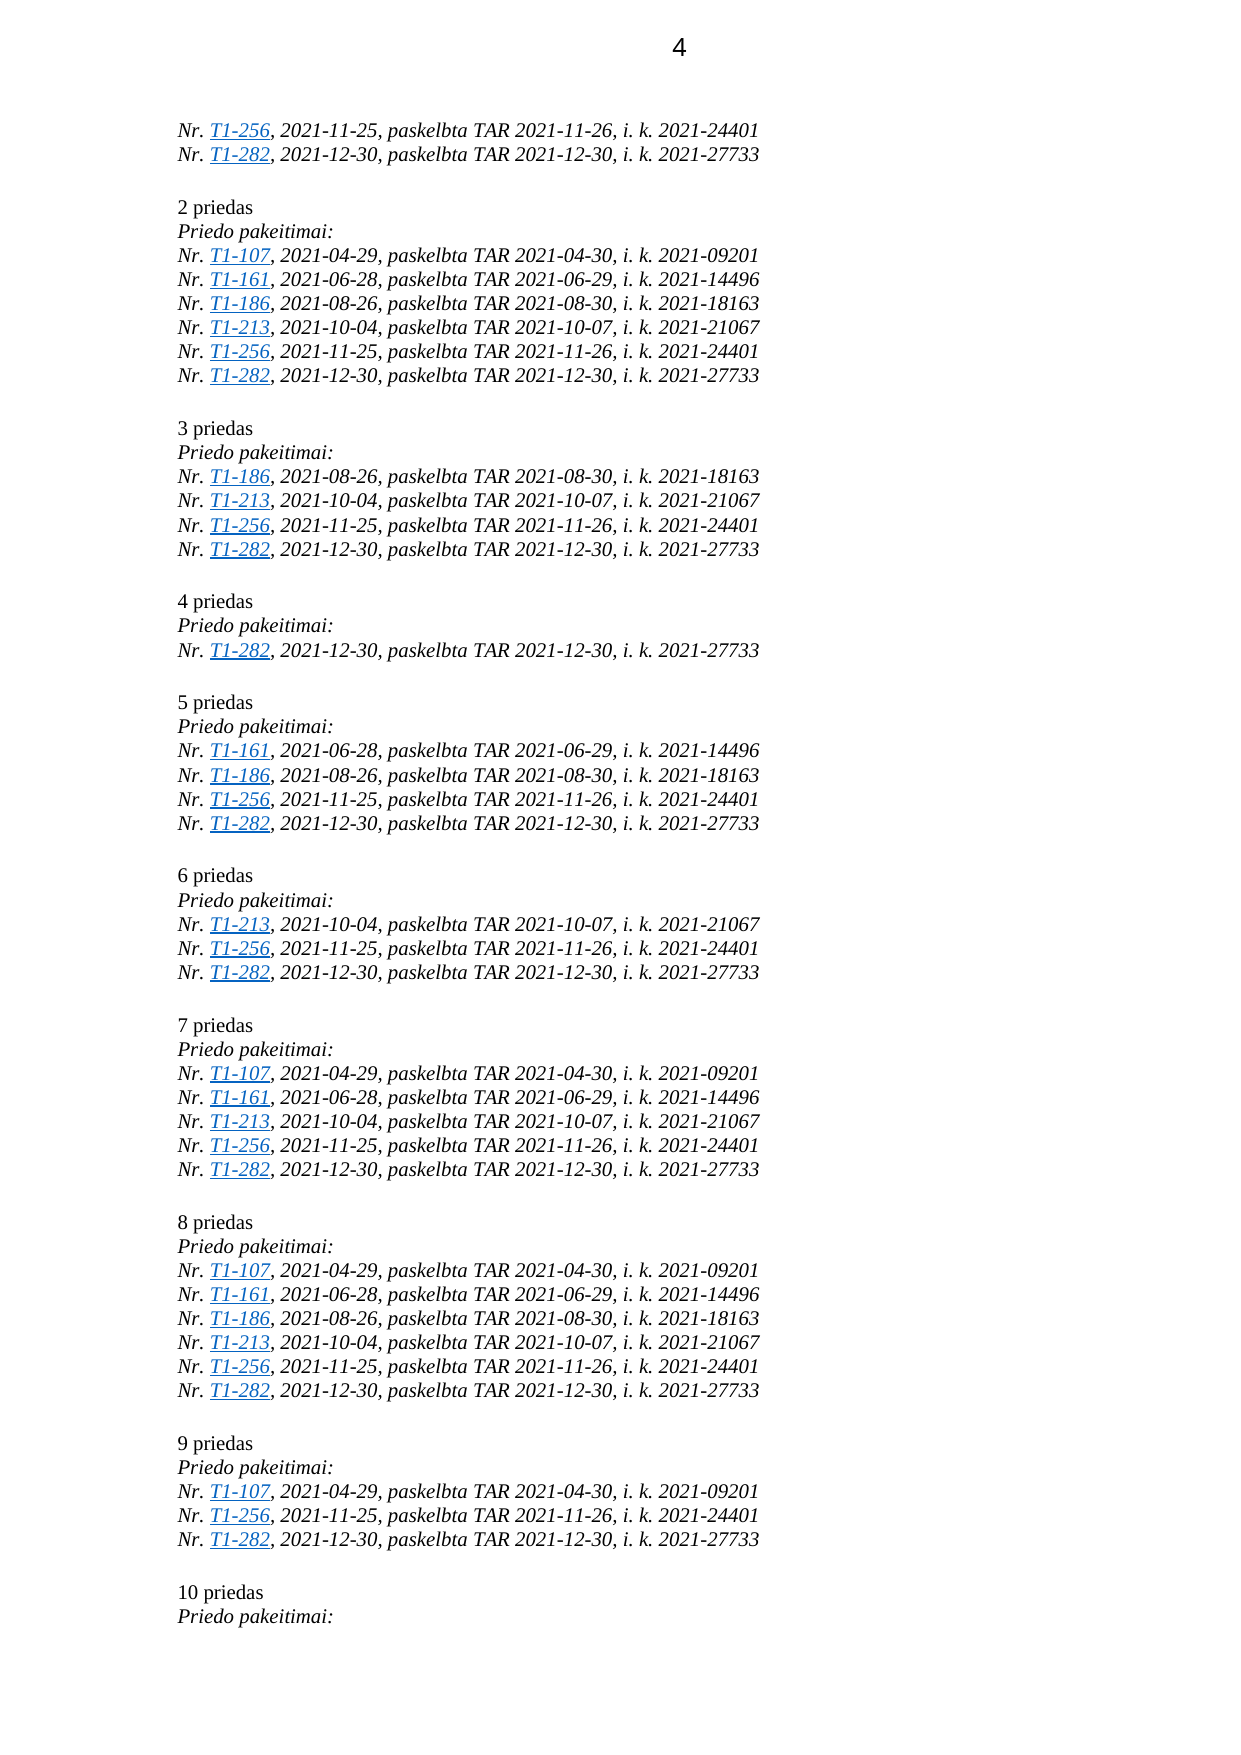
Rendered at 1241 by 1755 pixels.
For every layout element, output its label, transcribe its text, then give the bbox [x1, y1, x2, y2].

text Nr. T1-186, 2021-08-26, paskelbta TAR 2021-08-30, i. k. 2021-18163 [177, 291, 1181, 315]
text Priedo pakeitimai: [177, 1604, 1181, 1628]
text Nr. T1-186, 2021-08-26, paskelbta TAR 2021-08-30, i. k. 2021-18163 [177, 1306, 1181, 1330]
text Nr. T1-107, 2021-04-29, paskelbta TAR 2021-04-30, i. k. 2021-09201 [177, 1479, 1181, 1503]
text Nr. T1-282, 2021-12-30, paskelbta TAR 2021-12-30, i. k. 2021-27733 [177, 537, 1181, 561]
text Nr. T1-256, 2021-11-25, paskelbta TAR 2021-11-26, i. k. 2021-24401 [177, 339, 1181, 363]
text Priedo pakeitimai: [177, 1037, 1181, 1061]
text Nr. T1-282, 2021-12-30, paskelbta TAR 2021-12-30, i. k. 2021-27733 [177, 637, 1181, 662]
text Nr. T1-186, 2021-08-26, paskelbta TAR 2021-08-30, i. k. 2021-18163 [177, 464, 1181, 488]
text Priedo pakeitimai: [177, 1234, 1181, 1258]
text Nr. T1-256, 2021-11-25, paskelbta TAR 2021-11-26, i. k. 2021-24401 [177, 1354, 1181, 1378]
text Priedo pakeitimai: [177, 613, 1181, 637]
text Nr. T1-213, 2021-10-04, paskelbta TAR 2021-10-07, i. k. 2021-21067 [177, 315, 1181, 339]
text 7 priedas [177, 1012, 1181, 1037]
text Priedo pakeitimai: [177, 714, 1181, 738]
text Nr. T1-282, 2021-12-30, paskelbta TAR 2021-12-30, i. k. 2021-27733 [177, 960, 1181, 984]
text Nr. T1-256, 2021-11-25, paskelbta TAR 2021-11-26, i. k. 2021-24401 [177, 936, 1181, 960]
text Nr. T1-107, 2021-04-29, paskelbta TAR 2021-04-30, i. k. 2021-09201 [177, 243, 1181, 267]
text Nr. T1-161, 2021-06-28, paskelbta TAR 2021-06-29, i. k. 2021-14496 [177, 738, 1181, 762]
text Nr. T1-161, 2021-06-28, paskelbta TAR 2021-06-29, i. k. 2021-14496 [177, 1282, 1181, 1306]
text 4 priedas [177, 589, 1181, 613]
text Nr. T1-282, 2021-12-30, paskelbta TAR 2021-12-30, i. k. 2021-27733 [177, 1378, 1181, 1402]
text Priedo pakeitimai: [177, 887, 1181, 912]
text 5 priedas [177, 690, 1181, 714]
text Nr. T1-213, 2021-10-04, paskelbta TAR 2021-10-07, i. k. 2021-21067 [177, 488, 1181, 512]
text Nr. T1-213, 2021-10-04, paskelbta TAR 2021-10-07, i. k. 2021-21067 [177, 912, 1181, 936]
text Nr. T1-186, 2021-08-26, paskelbta TAR 2021-08-30, i. k. 2021-18163 [177, 762, 1181, 787]
text Nr. T1-282, 2021-12-30, paskelbta TAR 2021-12-30, i. k. 2021-27733 [177, 363, 1181, 387]
text 9 priedas [177, 1431, 1181, 1455]
text Nr. T1-282, 2021-12-30, paskelbta TAR 2021-12-30, i. k. 2021-27733 [177, 1527, 1181, 1551]
text Nr. T1-256, 2021-11-25, paskelbta TAR 2021-11-26, i. k. 2021-24401 [177, 1133, 1181, 1157]
text Priedo pakeitimai: [177, 1455, 1181, 1479]
text Nr. T1-256, 2021-11-25, paskelbta TAR 2021-11-26, i. k. 2021-24401 [177, 787, 1181, 811]
text Nr. T1-282, 2021-12-30, paskelbta TAR 2021-12-30, i. k. 2021-27733 [177, 811, 1181, 835]
text Priedo pakeitimai: [177, 440, 1181, 464]
text 10 priedas [177, 1580, 1181, 1604]
text Nr. T1-107, 2021-04-29, paskelbta TAR 2021-04-30, i. k. 2021-09201 [177, 1258, 1181, 1282]
text 3 priedas [177, 416, 1181, 440]
text Nr. T1-161, 2021-06-28, paskelbta TAR 2021-06-29, i. k. 2021-14496 [177, 1085, 1181, 1109]
text Nr. T1-256, 2021-11-25, paskelbta TAR 2021-11-26, i. k. 2021-24401 [177, 118, 1181, 142]
text 8 priedas [177, 1210, 1181, 1234]
text 2 priedas [177, 195, 1181, 219]
text Priedo pakeitimai: [177, 219, 1181, 243]
text Nr. T1-282, 2021-12-30, paskelbta TAR 2021-12-30, i. k. 2021-27733 [177, 142, 1181, 166]
text 6 priedas [177, 863, 1181, 887]
text Nr. T1-256, 2021-11-25, paskelbta TAR 2021-11-26, i. k. 2021-24401 [177, 1503, 1181, 1527]
text Nr. T1-213, 2021-10-04, paskelbta TAR 2021-10-07, i. k. 2021-21067 [177, 1109, 1181, 1133]
text Nr. T1-256, 2021-11-25, paskelbta TAR 2021-11-26, i. k. 2021-24401 [177, 512, 1181, 537]
text Nr. T1-107, 2021-04-29, paskelbta TAR 2021-04-30, i. k. 2021-09201 [177, 1061, 1181, 1085]
text Nr. T1-161, 2021-06-28, paskelbta TAR 2021-06-29, i. k. 2021-14496 [177, 267, 1181, 291]
text Nr. T1-282, 2021-12-30, paskelbta TAR 2021-12-30, i. k. 2021-27733 [177, 1157, 1181, 1181]
text Nr. T1-213, 2021-10-04, paskelbta TAR 2021-10-07, i. k. 2021-21067 [177, 1330, 1181, 1354]
